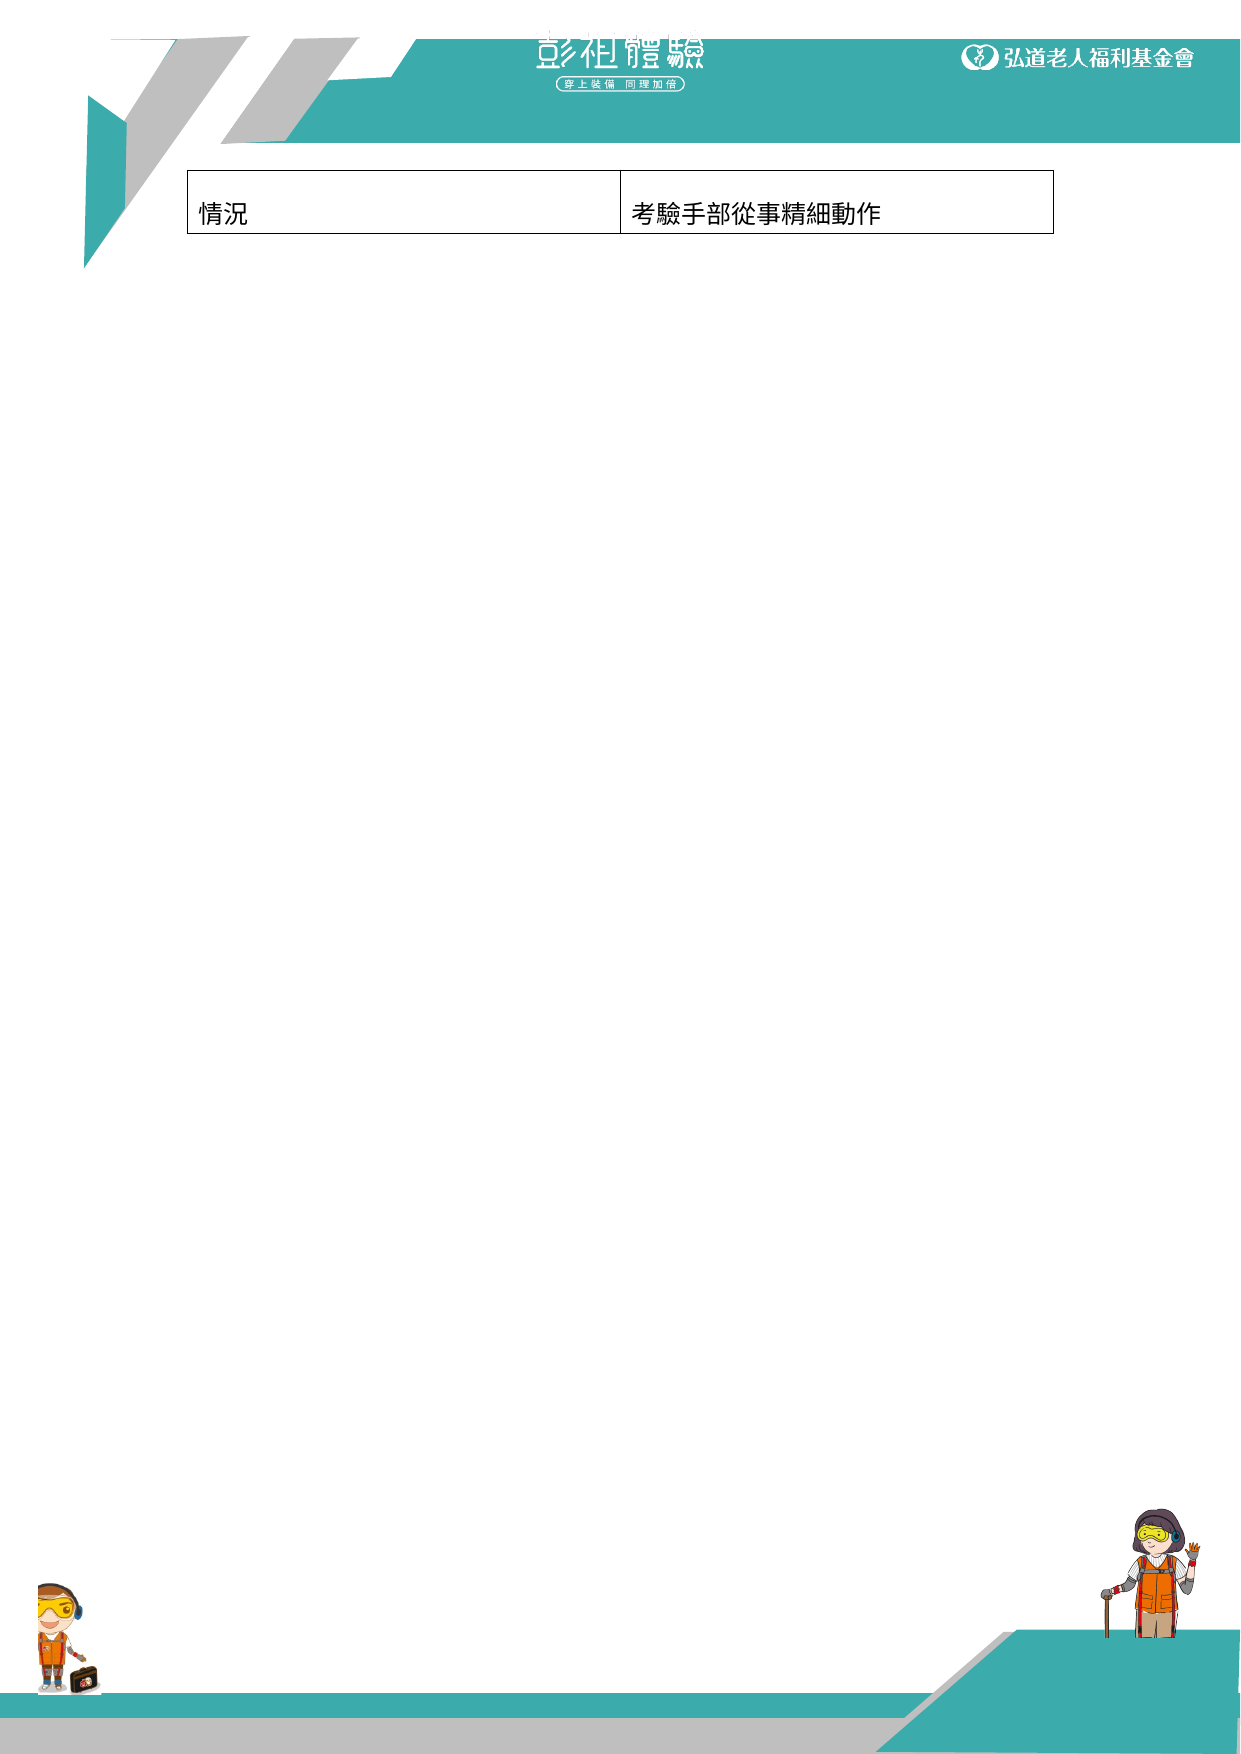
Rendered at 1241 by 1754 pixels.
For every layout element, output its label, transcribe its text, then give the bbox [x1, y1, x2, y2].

table_cell 七上八下：模擬駝背老人上下樓梯的情況 [188, 171, 620, 233]
table_cell 手到擒來：模擬老人使用筷子取物，考驗手部從事精細動作 [621, 171, 1053, 233]
